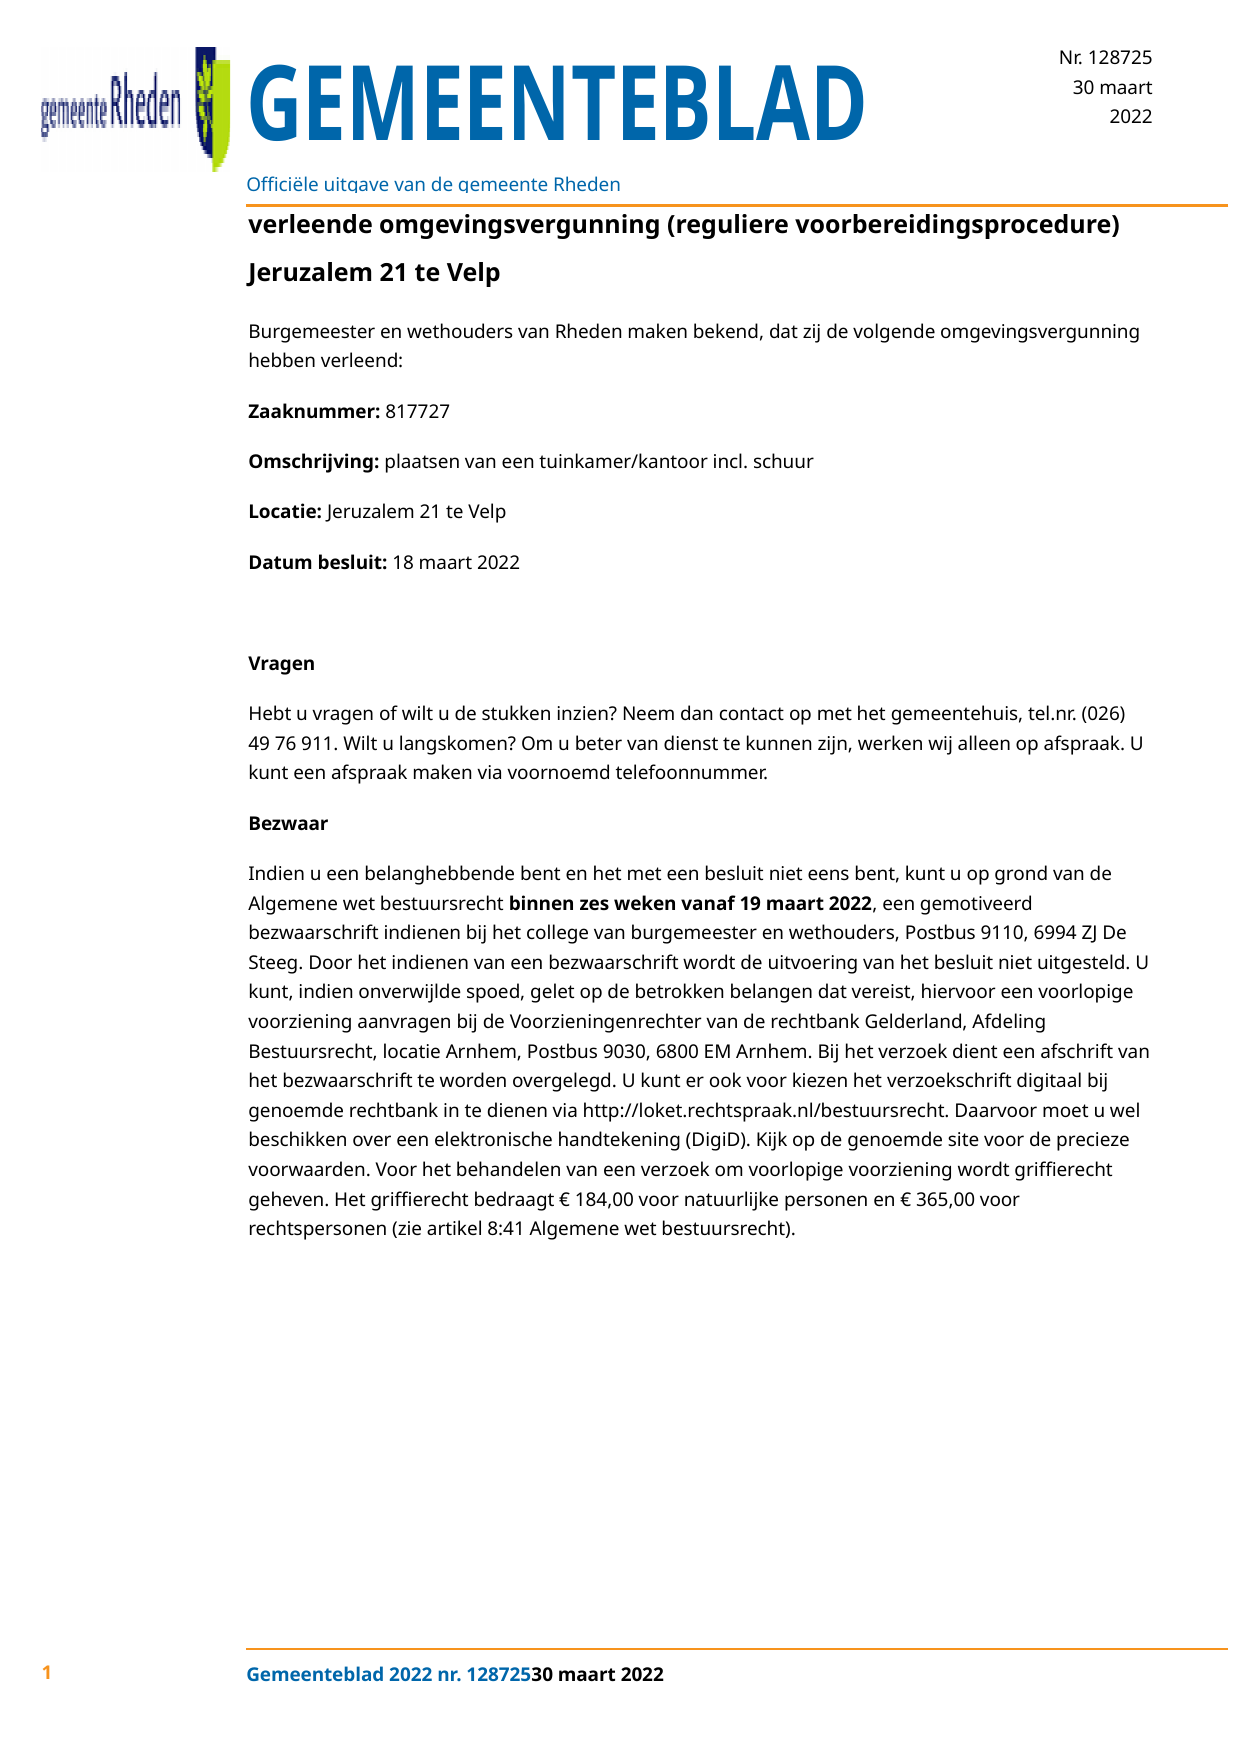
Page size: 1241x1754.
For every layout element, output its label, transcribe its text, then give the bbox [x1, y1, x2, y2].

text Datum besluit: 18 maart 2022 [248, 549, 1152, 575]
text Bezwaar [248, 810, 1152, 836]
text Locatie: Jeruzalem 21 te Velp [248, 499, 1152, 524]
text Vragen [248, 650, 1152, 676]
text Zaaknummer: 817727 [248, 398, 1152, 424]
text verleende omgevingsvergunning (reguliere voorbereidingsprocedure) Jeruzalem 21 te Velp [248, 207, 1152, 288]
text Omschrijving: plaatsen van een tuinkamer/kantoor incl. schuur [248, 448, 1152, 474]
text Burgemeester en wethouders van Rheden maken bekend, dat zij de volgende omgevingsvergunning hebben verleend: [248, 318, 1152, 373]
text Indien u een belanghebbende bent en het met een besluit niet eens bent, kunt u op grond van de Algemene wet bestuursrecht binnen zes weken vanaf 19 maart 2022, een gemotiveerd bezwaarschrift indienen bij het college van burgemeester en wethouders, Postbus 9110, 6994 ZJ De Steeg. Door het indienen van een bezwaarschrift wordt de uitvoering van het besluit niet uitgesteld. U kunt, indien onverwijlde spoed, gelet op de betrokken belangen dat vereist, hiervoor een voorlopige voorziening aanvragen bij de Voorzieningenrechter van de rechtbank Gelderland, Afdeling Bestuursrecht, locatie Arnhem, Postbus 9030, 6800 EM Arnhem. Bij het verzoek dient een afschrift van het bezwaarschrift te worden overgelegd. U kunt er ook voor kiezen het verzoekschrift digitaal bij genoemde rechtbank in te dienen via http://loket.rechtspraak.nl/bestuursrecht. Daarvoor moet u wel beschikken over een elektronische handtekening (DigiD). Kijk op de genoemde site voor de precieze voorwaarden. Voor het behandelen van een verzoek om voorlopige voorziening wordt griffierecht geheven. Het griffierecht bedraagt € 184,00 voor natuurlijke personen en € 365,00 voor rechtspersonen (zie artikel 8:41 Algemene wet bestuursrecht). [248, 860, 1152, 1241]
text Hebt u vragen of wilt u de stukken inzien? Neem dan contact op met het gemeentehuis, tel.nr. (026) 49 76 911. Wilt u langskomen? Om u beter van dienst te kunnen zijn, werken wij alleen op afspraak. U kunt een afspraak maken via voornoemd telefoonnummer. [248, 700, 1152, 785]
picture [41, 47, 231, 172]
